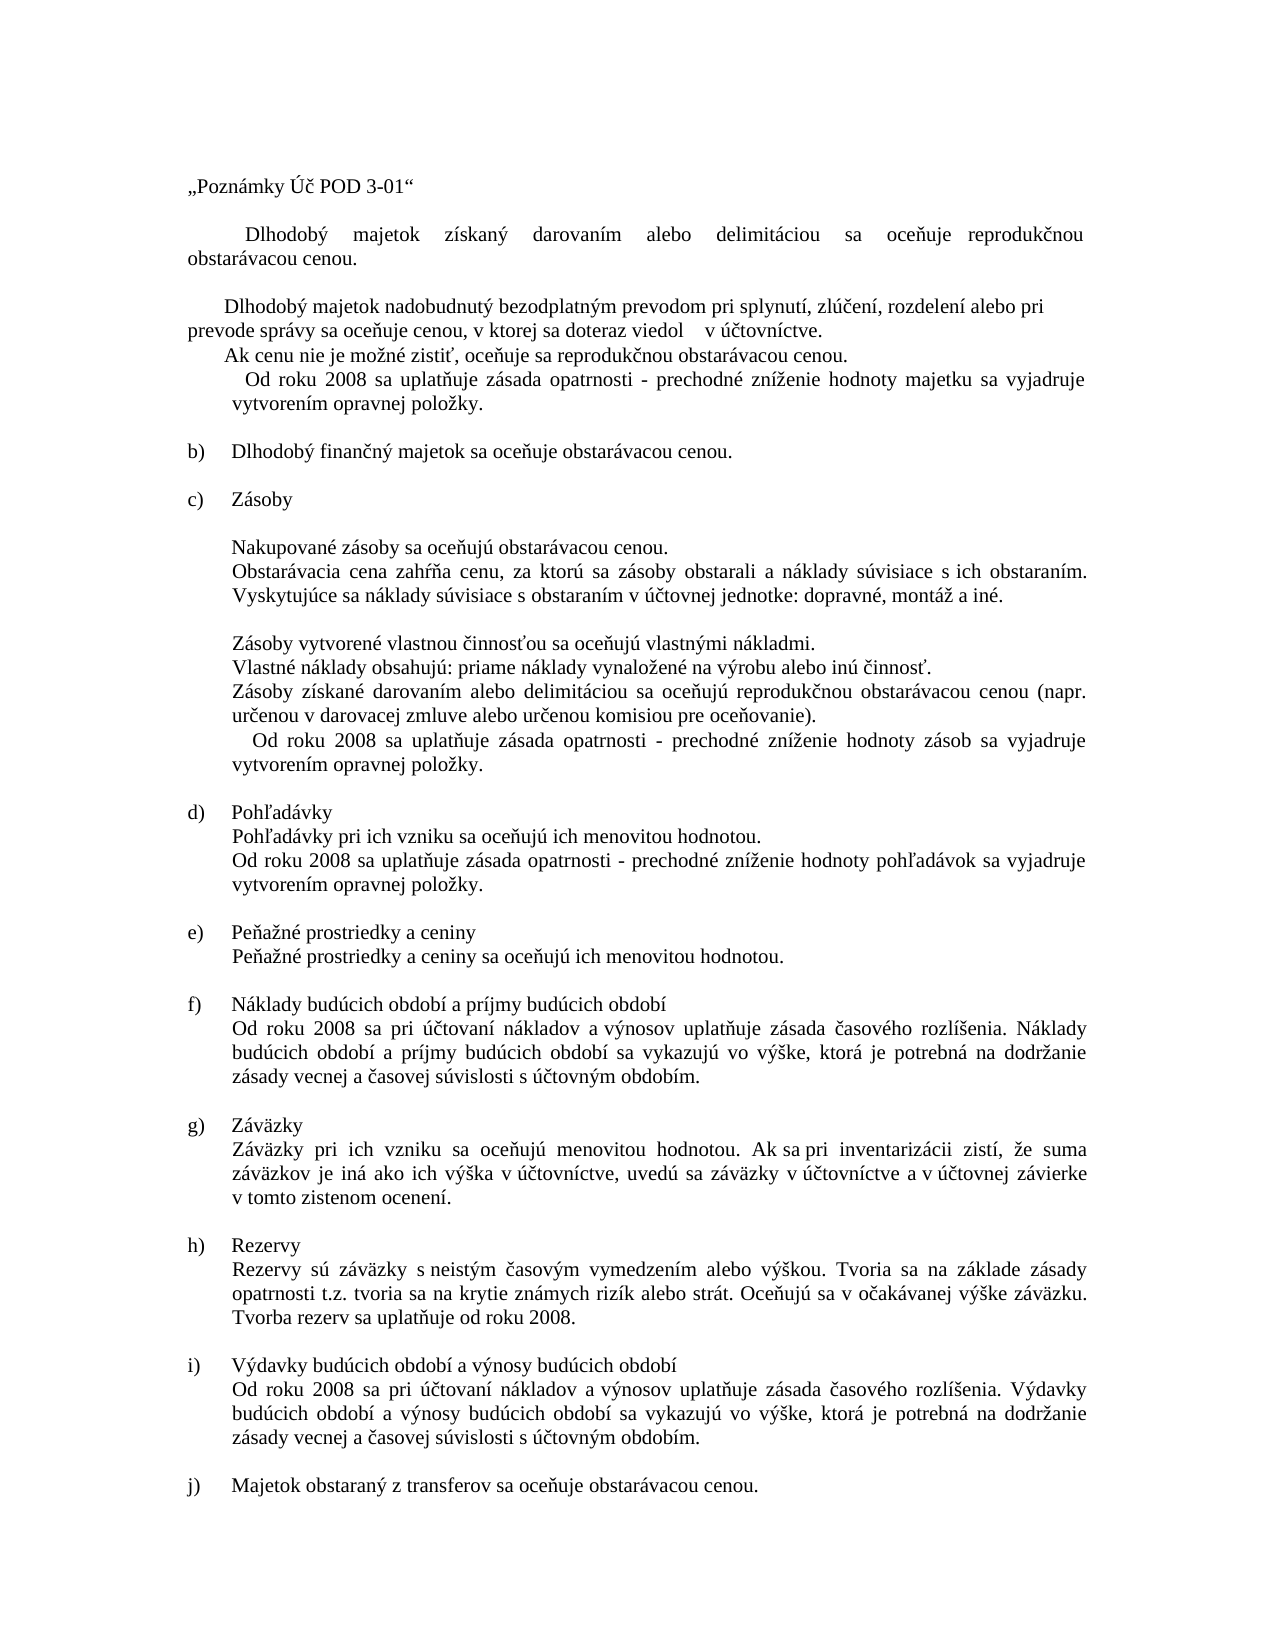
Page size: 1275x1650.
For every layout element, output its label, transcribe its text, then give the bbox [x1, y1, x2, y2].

text Pohľadávky pri ich vzniku sa oceňujú ich menovitou hodnotou. [232, 824, 1087, 848]
text e) Peňažné prostriedky a ceniny [187, 920, 1087, 944]
text Dlhodobý majetok nadobudnutý bezodplatným prevodom pri splynutí, zlúčení, rozdelení alebo pri prevode správy sa oceňuje cenou, v ktorej sa doteraz viedol v účtovníctve. [187, 294, 1087, 342]
text Dlhodobý majetok získaný darovaním alebo delimitáciou sa oceňuje reprodukčnou obstarávacou cenou. [187, 222, 1087, 270]
text Záväzky pri ich vzniku sa oceňujú menovitou hodnotou. Ak sa pri inventarizácii zistí, že suma záväzkov je iná ako ich výška v účtovníctve, uvedú sa záväzky v účtovníctve a v účtovnej závierke v tomto zistenom ocenení. [232, 1137, 1087, 1209]
text b) Dlhodobý finančný majetok sa oceňuje obstarávacou cenou. [187, 439, 1087, 463]
text g) Záväzky [187, 1112, 1087, 1137]
text „Poznámky Úč POD 3-01“ [187, 174, 1087, 198]
text Zásoby získané darovaním alebo delimitáciou sa oceňujú reprodukčnou obstarávacou cenou (napr. určenou v darovacej zmluve alebo určenou komisiou pre oceňovanie). [232, 679, 1087, 727]
text h) Rezervy [187, 1233, 1087, 1257]
text Od roku 2008 sa uplatňuje zásada opatrnosti - prechodné zníženie hodnoty pohľadávok sa vyjadruje vytvorením opravnej položky. [232, 848, 1087, 896]
text Obstarávacia cena zahŕňa cenu, za ktorú sa zásoby obstarali a náklady súvisiace s ich obstaraním. Vyskytujúce sa náklady súvisiace s obstaraním v účtovnej jednotke: dopravné, montáž a iné. [232, 559, 1087, 607]
text Od roku 2008 sa uplatňuje zásada opatrnosti - prechodné zníženie hodnoty majetku sa vyjadruje vytvorením opravnej položky. [187, 367, 1087, 415]
text Rezervy sú záväzky s neistým časovým vymedzením alebo výškou. Tvoria sa na základe zásady opatrnosti t.z. tvoria sa na krytie známych rizík alebo strát. Oceňujú sa v očakávanej výške záväzku. Tvorba rezerv sa uplatňuje od roku 2008. [232, 1257, 1087, 1329]
text Peňažné prostriedky a ceniny sa oceňujú ich menovitou hodnotou. [232, 944, 1087, 968]
text Zásoby vytvorené vlastnou činnosťou sa oceňujú vlastnými nákladmi. [232, 631, 1087, 655]
text c) Zásoby [187, 487, 1087, 511]
text j) Majetok obstaraný z transferov sa oceňuje obstarávacou cenou. [187, 1473, 1087, 1497]
text Vlastné náklady obsahujú: priame náklady vynaložené na výrobu alebo inú činnosť. [232, 655, 1087, 679]
text Ak cenu nie je možné zistiť, oceňuje sa reprodukčnou obstarávacou cenou. [187, 342, 1087, 367]
text Nakupované zásoby sa oceňujú obstarávacou cenou. [231, 535, 1087, 559]
text Od roku 2008 sa pri účtovaní nákladov a výnosov uplatňuje zásada časového rozlíšenia. Výdavky budúcich období a výnosy budúcich období sa vykazujú vo výške, ktorá je potrebná na dodržanie zásady vecnej a časovej súvislosti s účtovným obdobím. [232, 1377, 1087, 1449]
text d) Pohľadávky [187, 800, 1087, 824]
text f) Náklady budúcich období a príjmy budúcich období [187, 992, 1087, 1016]
text Od roku 2008 sa uplatňuje zásada opatrnosti - prechodné zníženie hodnoty zásob sa vyjadruje vytvorením opravnej položky. [187, 727, 1087, 776]
text Od roku 2008 sa pri účtovaní nákladov a výnosov uplatňuje zásada časového rozlíšenia. Náklady budúcich období a príjmy budúcich období sa vykazujú vo výške, ktorá je potrebná na dodržanie zásady vecnej a časovej súvislosti s účtovným obdobím. [232, 1016, 1087, 1088]
text i) Výdavky budúcich období a výnosy budúcich období [187, 1353, 1087, 1377]
